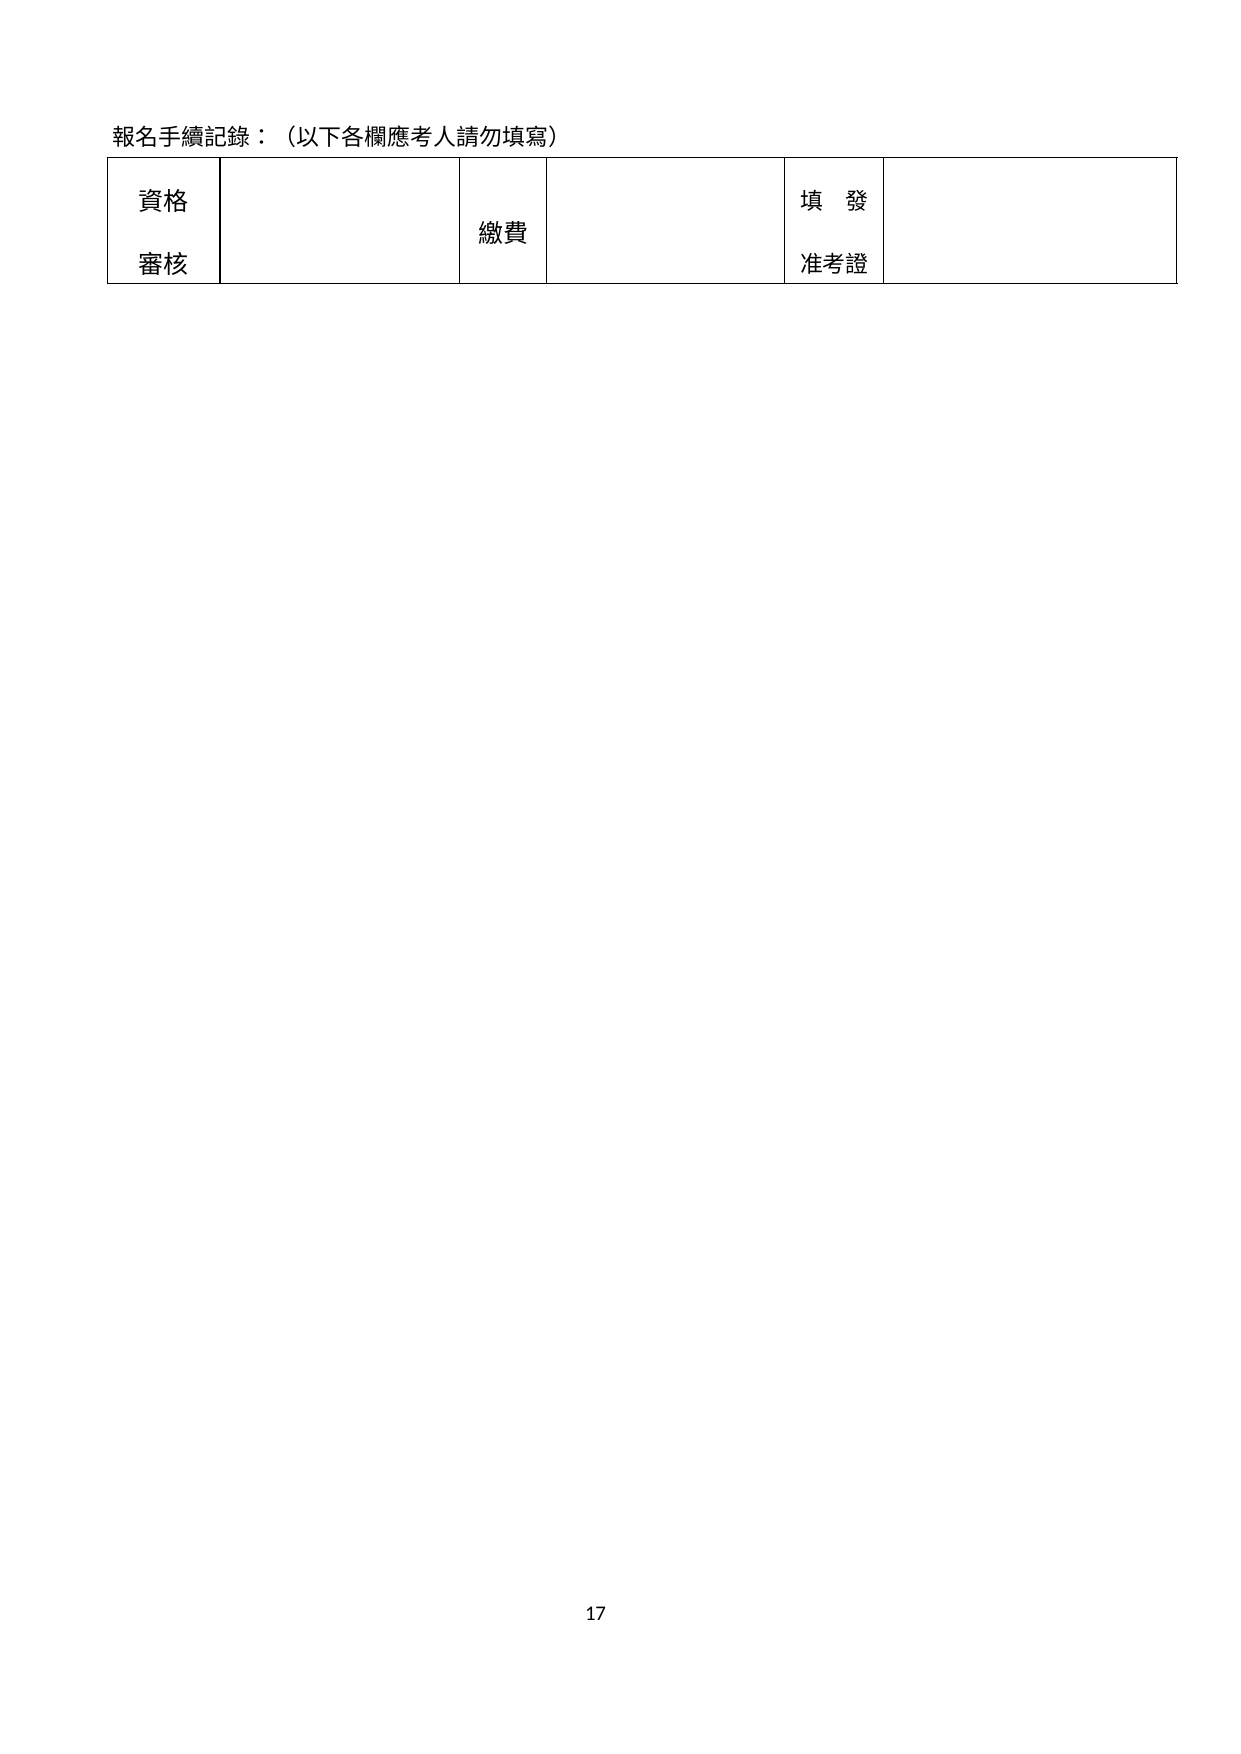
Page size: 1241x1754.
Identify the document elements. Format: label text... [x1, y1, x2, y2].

table_header [547, 158, 784, 283]
table_header [884, 158, 1176, 283]
table_header [221, 158, 459, 283]
table_header 填 發 准考證 [785, 158, 883, 283]
text 報名手續記錄：（以下各欄應考人請勿填寫） [112, 94, 1078, 157]
table_header 資格 審核 [108, 158, 219, 283]
table_header 繳費 [460, 158, 546, 283]
